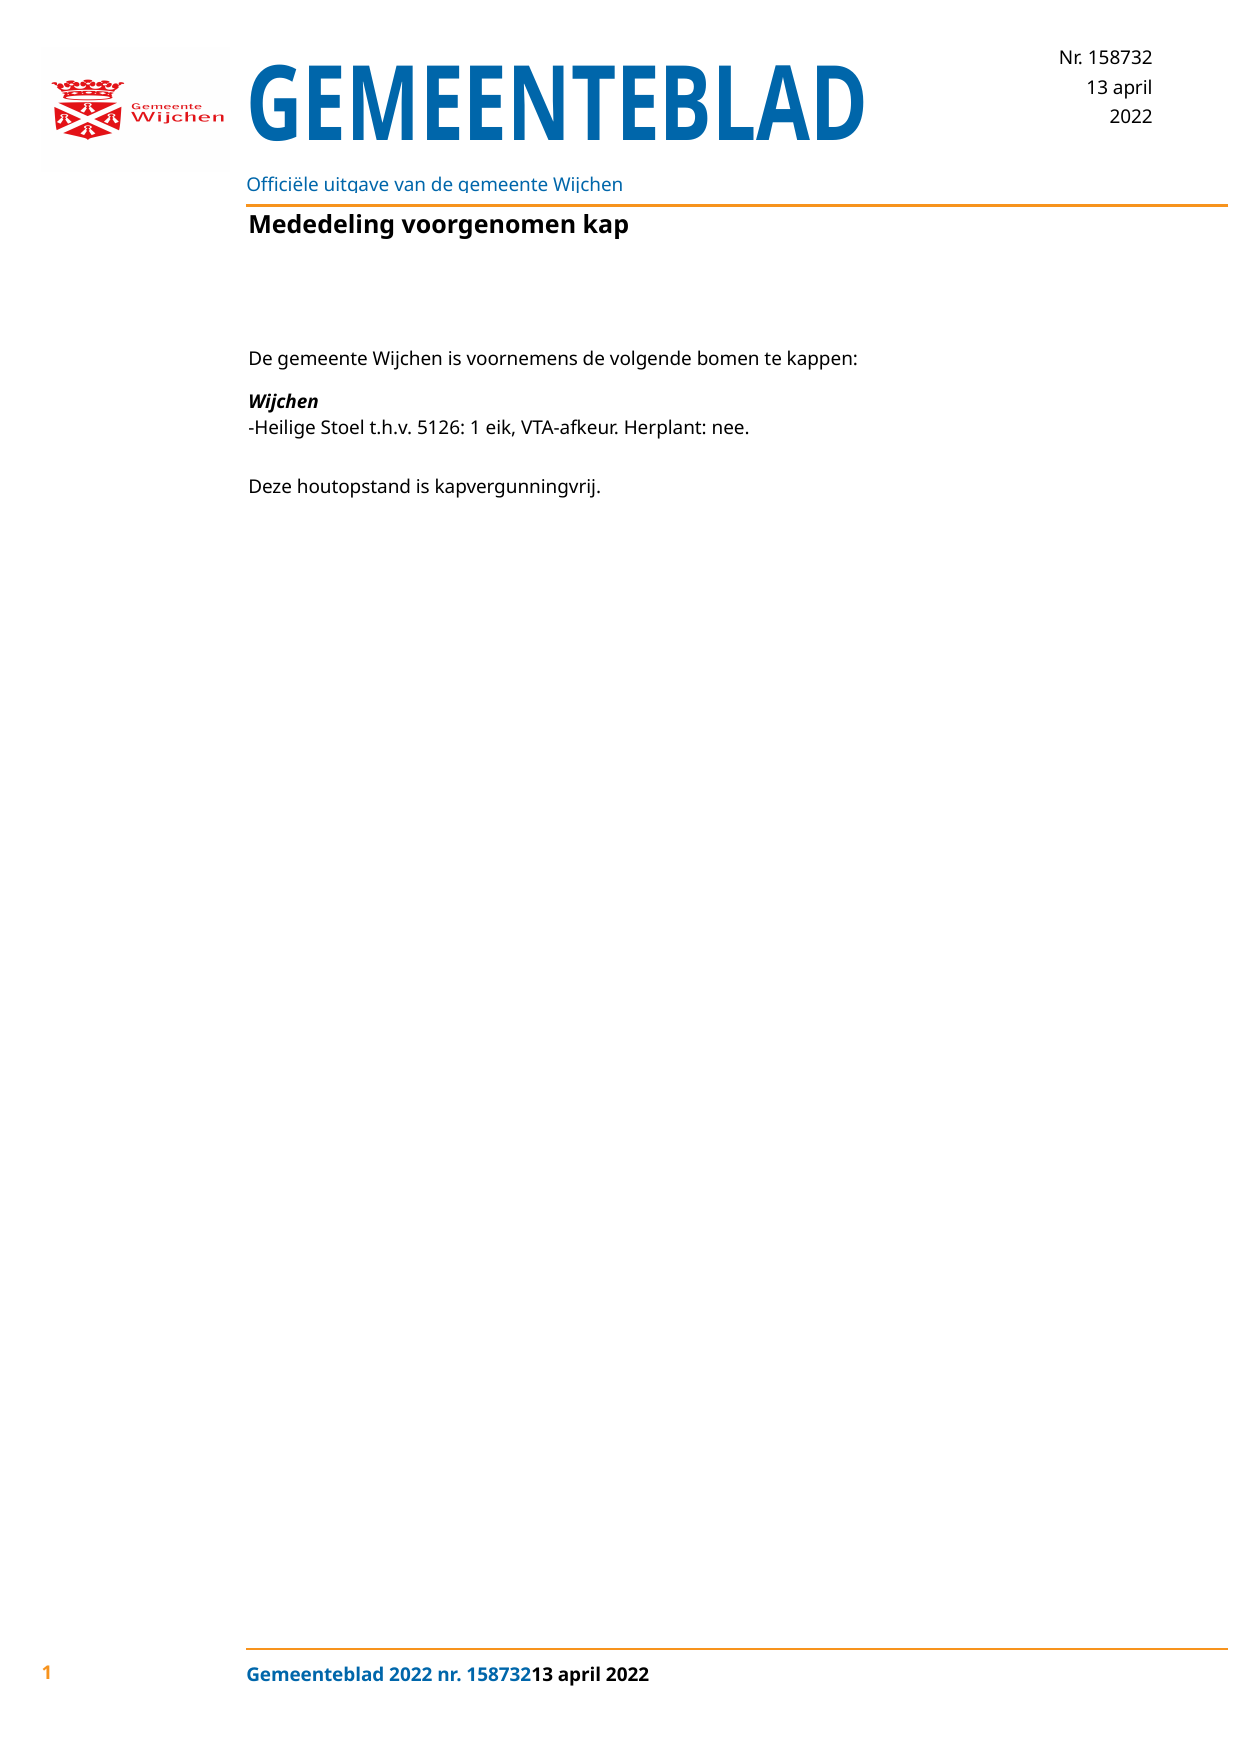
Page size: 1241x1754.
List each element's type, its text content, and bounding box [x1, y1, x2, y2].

text Wijchen [248, 388, 1152, 414]
text -Heilige Stoel t.h.v. 5126: 1 eik, VTA-afkeur. Herplant: nee. [248, 414, 1152, 440]
picture [41, 47, 231, 172]
text De gemeente Wijchen is voornemens de volgende bomen te kappen: [248, 345, 1152, 371]
text Mededeling voorgenomen kap [248, 207, 1152, 241]
text Deze houtopstand is kapvergunningvrij. [248, 473, 1152, 499]
